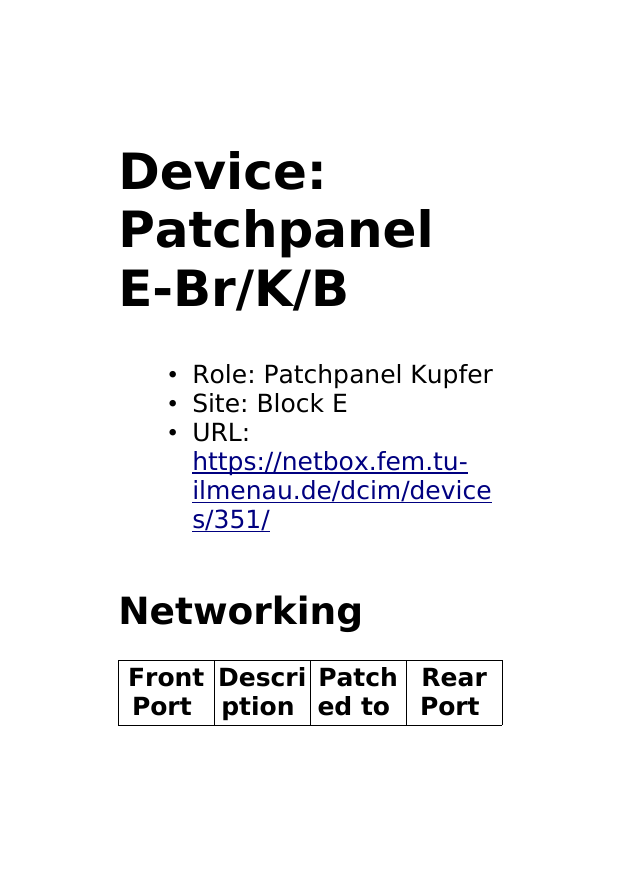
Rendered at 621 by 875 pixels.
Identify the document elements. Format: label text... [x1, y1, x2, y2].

list Site: Block E [177, 389, 502, 418]
list Role: Patchpanel Kupfer [177, 360, 502, 389]
list URL: https://netbox.fem.tu-ilmenau.de/dcim/devices/351/ [177, 418, 502, 535]
table_header Rear Port [407, 661, 502, 724]
table_header Front Port [119, 661, 214, 724]
table_header Description [215, 661, 310, 724]
subtitle Networking [118, 589, 502, 633]
subtitle Device: Patchpanel E-Br/K/B [118, 143, 502, 318]
table_header Patched to [311, 661, 406, 724]
